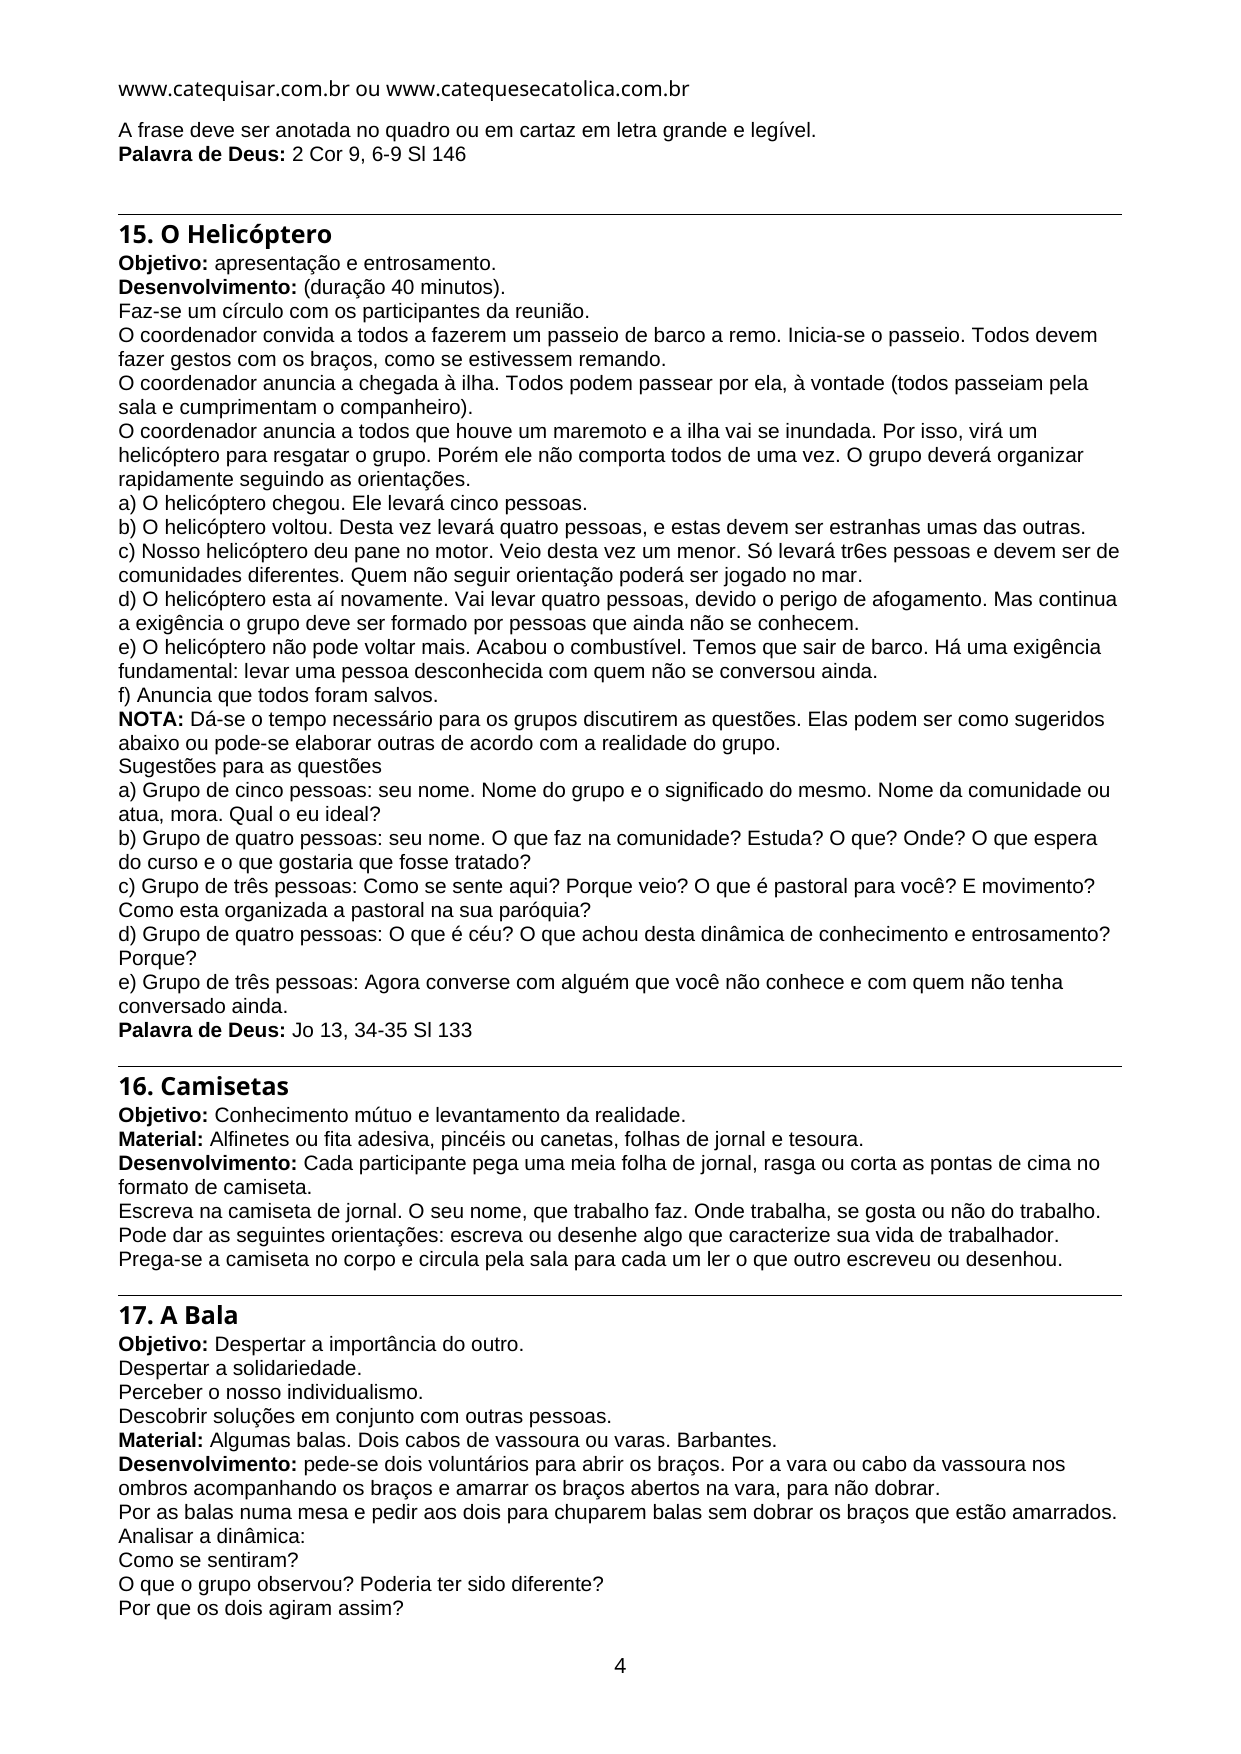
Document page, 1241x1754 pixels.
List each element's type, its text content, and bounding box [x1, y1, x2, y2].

text Objetivo: apresentação e entrosamento. [118, 251, 1122, 275]
text Por as balas numa mesa e pedir aos dois para chuparem balas sem dobrar os braços que estão amarrados. [118, 1499, 1122, 1523]
text Prega-se a camiseta no corpo e circula pela sala para cada um ler o que outro escreveu ou desenhou. [118, 1247, 1122, 1271]
text Descobrir soluções em conjunto com outras pessoas. [118, 1404, 1122, 1428]
text Perceber o nosso individualismo. [118, 1380, 1122, 1404]
text Objetivo: Conhecimento mútuo e levantamento da realidade. [118, 1103, 1122, 1127]
text e) O helicóptero não pode voltar mais. Acabou o combustível. Temos que sair de barco. Há uma exigência fundamental: levar uma pessoa desconhecida com quem não se conversou ainda. [118, 634, 1122, 682]
text a) O helicóptero chegou. Ele levará cinco pessoas. [118, 491, 1122, 515]
text 17. A Bala [118, 1296, 1122, 1332]
text O coordenador anuncia a todos que houve um maremoto e a ilha vai se inundada. Por isso, virá um helicóptero para resgatar o grupo. Porém ele não comporta todos de uma vez. O grupo deverá organizar rapidamente seguindo as orientações. [118, 419, 1122, 491]
text b) Grupo de quatro pessoas: seu nome. O que faz na comunidade? Estuda? O que? Onde? O que espera do curso e o que gostaria que fosse tratado? [118, 826, 1122, 874]
text Palavra de Deus: Jo 13, 34-35 Sl 133 [118, 1018, 1122, 1042]
text d) Grupo de quatro pessoas: O que é céu? O que achou desta dinâmica de conhecimento e entrosamento? Porque? [118, 922, 1122, 970]
text O que o grupo observou? Poderia ter sido diferente? [118, 1571, 1122, 1595]
text Sugestões para as questões [118, 754, 1122, 778]
text Objetivo: Despertar a importância do outro. [118, 1332, 1122, 1356]
text Por que os dois agiram assim? [118, 1595, 1122, 1619]
text Palavra de Deus: 2 Cor 9, 6-9 Sl 146 [118, 142, 1122, 166]
text Material: Alfinetes ou fita adesiva, pincéis ou canetas, folhas de jornal e tesoura. [118, 1127, 1122, 1151]
text Desenvolvimento: pede-se dois voluntários para abrir os braços. Por a vara ou cabo da vassoura nos ombros acompanhando os braços e amarrar os braços abertos na vara, para não dobrar. [118, 1452, 1122, 1499]
text Como se sentiram? [118, 1547, 1122, 1571]
text e) Grupo de três pessoas: Agora converse com alguém que você não conhece e com quem não tenha conversado ainda. [118, 970, 1122, 1018]
text Material: Algumas balas. Dois cabos de vassoura ou varas. Barbantes. [118, 1428, 1122, 1452]
text Desenvolvimento: (duração 40 minutos). [118, 275, 1122, 299]
text NOTA: Dá-se o tempo necessário para os grupos discutirem as questões. Elas podem ser como sugeridos abaixo ou pode-se elaborar outras de acordo com a realidade do grupo. [118, 706, 1122, 754]
text Desenvolvimento: Cada participante pega uma meia folha de jornal, rasga ou corta as pontas de cima no formato de camiseta. [118, 1151, 1122, 1199]
text A frase deve ser anotada no quadro ou em cartaz em letra grande e legível. [118, 118, 1122, 142]
text f) Anuncia que todos foram salvos. [118, 682, 1122, 706]
text a) Grupo de cinco pessoas: seu nome. Nome do grupo e o significado do mesmo. Nome da comunidade ou atua, mora. Qual o eu ideal? [118, 778, 1122, 826]
text 16. Camisetas [118, 1067, 1122, 1103]
text b) O helicóptero voltou. Desta vez levará quatro pessoas, e estas devem ser estranhas umas das outras. [118, 515, 1122, 539]
text Faz-se um círculo com os participantes da reunião. [118, 299, 1122, 323]
text O coordenador convida a todos a fazerem um passeio de barco a remo. Inicia-se o passeio. Todos devem fazer gestos com os braços, como se estivessem remando. [118, 323, 1122, 371]
text d) O helicóptero esta aí novamente. Vai levar quatro pessoas, devido o perigo de afogamento. Mas continua a exigência o grupo deve ser formado por pessoas que ainda não se conhecem. [118, 587, 1122, 634]
text c) Grupo de três pessoas: Como se sente aqui? Porque veio? O que é pastoral para você? E movimento? Como esta organizada a pastoral na sua paróquia? [118, 874, 1122, 922]
text Escreva na camiseta de jornal. O seu nome, que trabalho faz. Onde trabalha, se gosta ou não do trabalho. Pode dar as seguintes orientações: escreva ou desenhe algo que caracterize sua vida de trabalhador. [118, 1199, 1122, 1247]
text Analisar a dinâmica: [118, 1523, 1122, 1547]
text c) Nosso helicóptero deu pane no motor. Veio desta vez um menor. Só levará tr6es pessoas e devem ser de comunidades diferentes. Quem não seguir orientação poderá ser jogado no mar. [118, 539, 1122, 587]
text Despertar a solidariedade. [118, 1356, 1122, 1380]
text 15. O Helicóptero [118, 215, 1122, 251]
text O coordenador anuncia a chegada à ilha. Todos podem passear por ela, à vontade (todos passeiam pela sala e cumprimentam o companheiro). [118, 371, 1122, 419]
